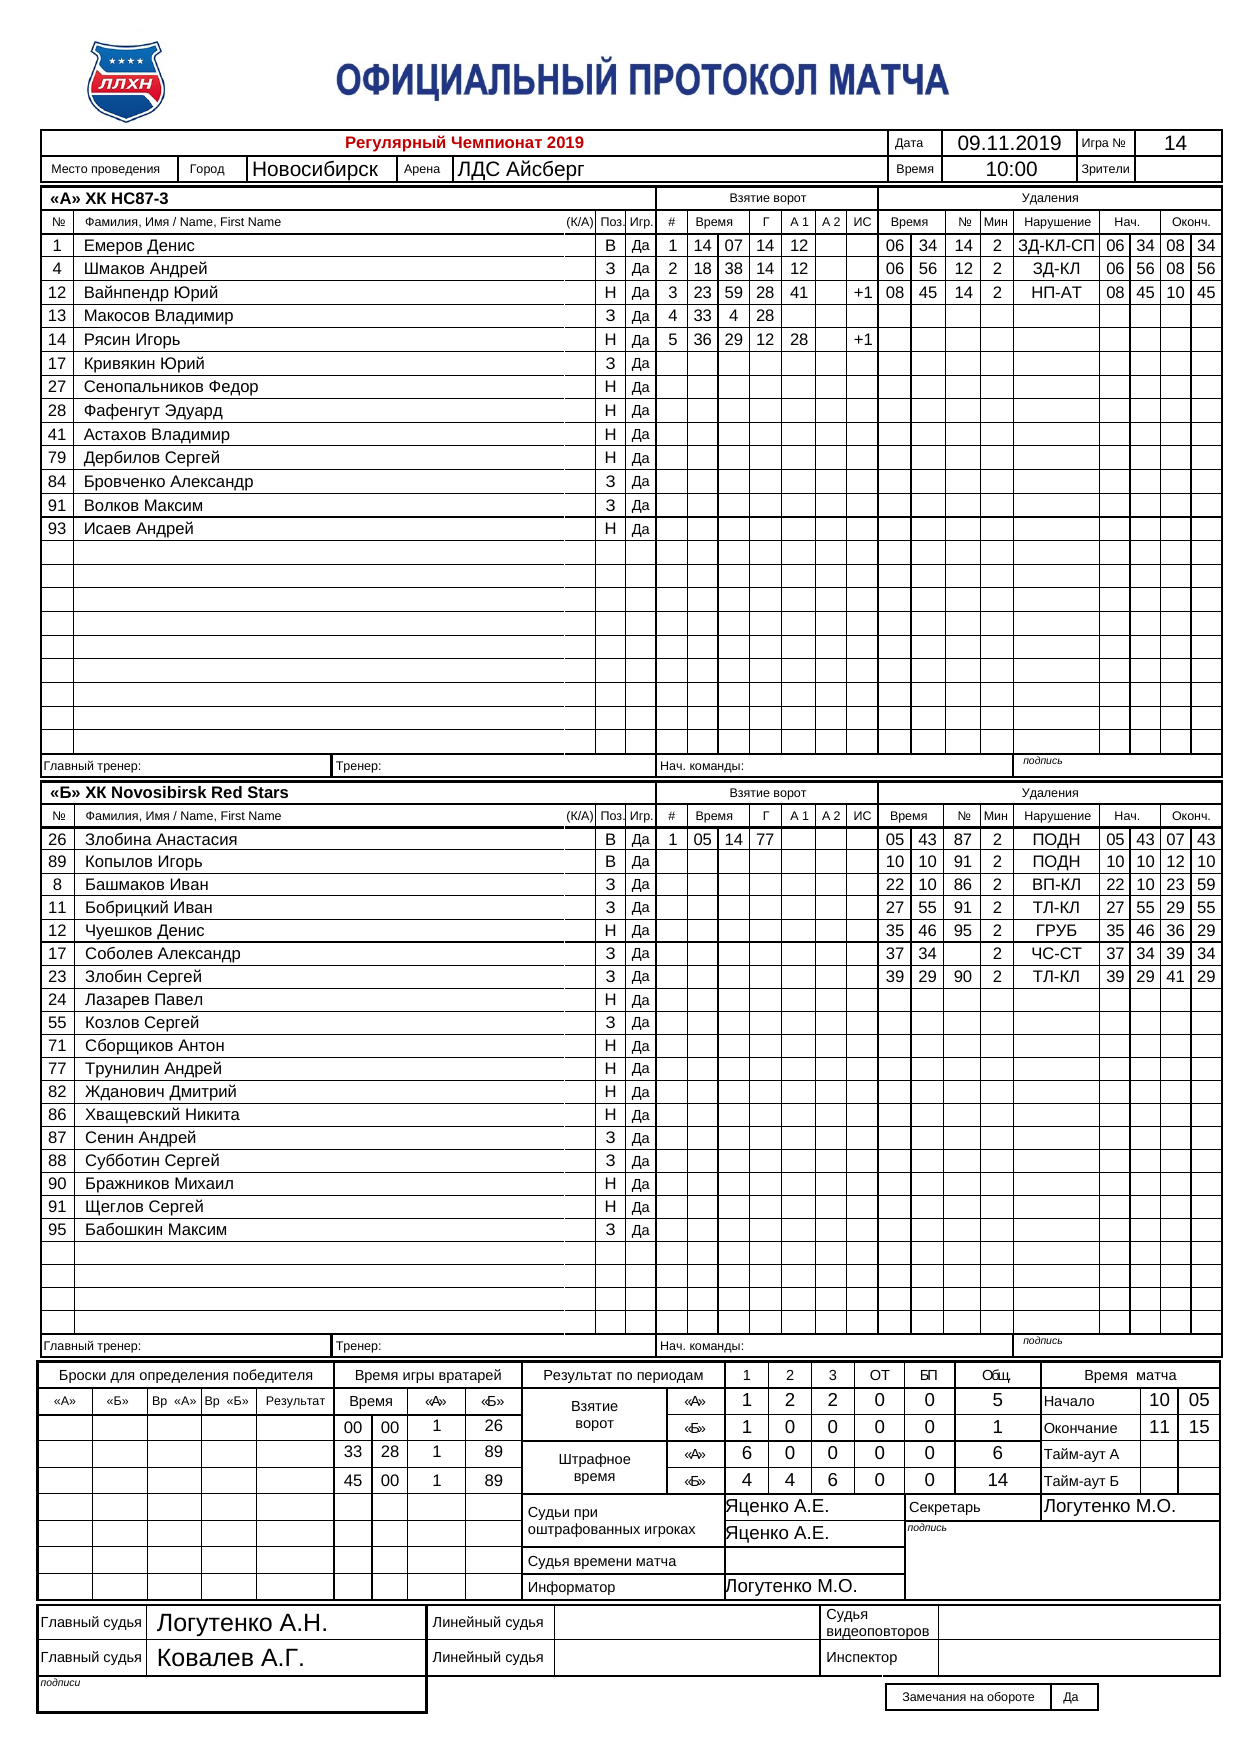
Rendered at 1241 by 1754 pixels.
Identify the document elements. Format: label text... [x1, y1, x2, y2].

table_cell Макосов Владимир [74, 305, 564, 327]
table_cell 06 [1100, 257, 1129, 280]
table_cell [847, 1173, 877, 1195]
table_cell Н [596, 446, 625, 469]
table_cell [912, 1012, 943, 1033]
table_cell Да [626, 446, 655, 469]
table_cell [93, 1574, 147, 1599]
table_cell [565, 281, 595, 303]
table_cell [565, 707, 595, 729]
table_cell [626, 565, 655, 587]
table_cell 77 [42, 1058, 74, 1079]
table_cell [782, 305, 815, 327]
table_cell [688, 1219, 717, 1241]
table_cell [879, 989, 910, 1011]
table_cell Н [596, 1035, 625, 1057]
table_cell 14 [750, 235, 781, 256]
table_cell [75, 1242, 564, 1264]
table_cell Шмаков Андрей [74, 257, 564, 280]
table_cell [816, 850, 846, 872]
table_cell Да [626, 829, 655, 849]
table_cell подпись [906, 1522, 1219, 1599]
table_cell [257, 1521, 333, 1546]
table_cell З [596, 1150, 625, 1172]
table_cell [750, 850, 781, 872]
table_cell [74, 683, 564, 706]
table_cell [719, 446, 749, 469]
table_cell [39, 1441, 92, 1467]
table_cell 0 [905, 1468, 954, 1493]
table_cell [879, 1150, 910, 1172]
table_cell Секретарь [906, 1495, 1040, 1520]
table_cell [816, 1242, 846, 1264]
table_cell [719, 494, 749, 516]
table_cell [657, 874, 687, 895]
table_cell [847, 588, 877, 611]
table_cell А 2 [816, 805, 846, 826]
table_cell А 2 [816, 211, 846, 233]
table_cell [847, 470, 877, 493]
table_cell [719, 423, 749, 445]
table_cell [1131, 707, 1160, 729]
table_cell Фафенгут Эдуард [74, 399, 564, 422]
table_cell [879, 1311, 910, 1333]
table_cell [816, 1081, 846, 1103]
table_cell [202, 1547, 256, 1573]
table_cell Да [626, 281, 655, 303]
table_cell [1161, 470, 1190, 493]
table_cell 28 [782, 328, 815, 351]
table_cell [879, 423, 910, 445]
table_cell Оконч. [1161, 805, 1221, 826]
table_cell 12 [946, 257, 980, 280]
table_cell [847, 612, 877, 634]
table_cell 34 [912, 235, 945, 256]
table_cell [93, 1468, 147, 1493]
table_cell 39 [1161, 943, 1190, 964]
table_cell 1 [408, 1416, 465, 1440]
table_cell 2 [981, 966, 1013, 987]
table_cell [1192, 588, 1221, 611]
table_cell [1014, 494, 1099, 516]
table_cell [1100, 636, 1129, 658]
table_cell Вр «А» [148, 1389, 201, 1413]
table_cell [750, 1081, 781, 1103]
table_cell [782, 1265, 815, 1287]
table_cell [75, 1265, 564, 1287]
table_cell Бабошкин Максим [75, 1219, 564, 1241]
table_cell [782, 1196, 815, 1218]
table_cell [1192, 1035, 1221, 1057]
table_cell [750, 1127, 781, 1149]
table_cell [1192, 518, 1221, 540]
table_cell [466, 1521, 521, 1546]
table_cell Сенопальников Федор [74, 376, 564, 398]
table_cell 5 [956, 1389, 1040, 1413]
table_cell [257, 1416, 333, 1440]
table_cell «Б» [93, 1389, 147, 1413]
table_cell Игр. [626, 805, 655, 826]
table_cell [657, 896, 687, 918]
table_cell [1131, 305, 1160, 327]
table_cell [981, 612, 1013, 634]
table_cell [688, 1242, 717, 1264]
table_cell [626, 659, 655, 682]
table_cell [847, 829, 877, 849]
table_cell [93, 1441, 147, 1467]
table_cell [981, 423, 1013, 445]
table_cell [257, 1441, 333, 1467]
table_cell [565, 305, 595, 327]
table_cell Н [596, 399, 625, 422]
table_cell [750, 588, 781, 611]
table_cell Копылов Игорь [75, 850, 564, 872]
table_cell [1131, 541, 1160, 564]
table_cell [1100, 352, 1129, 374]
table_cell Емеров Денис [74, 235, 564, 256]
table_cell [1100, 683, 1129, 706]
table_cell [202, 1441, 256, 1467]
table_cell 2 [981, 829, 1013, 849]
table_cell 12 [782, 235, 815, 256]
table_cell Яценко А.Е. [726, 1495, 904, 1520]
table_cell ЧС-СТ [1014, 943, 1099, 964]
table_cell [879, 1173, 910, 1195]
table_cell [93, 1547, 147, 1573]
table_cell Место проведения [42, 157, 177, 181]
table_cell [688, 541, 717, 564]
table_cell [565, 1081, 595, 1103]
table_cell [981, 1081, 1013, 1103]
table_cell [719, 588, 749, 611]
table_cell [596, 541, 625, 564]
table_cell [782, 966, 815, 987]
table_cell 11 [1141, 1415, 1177, 1440]
table_cell [944, 1127, 980, 1149]
table_cell № [42, 211, 73, 233]
table_cell [1192, 707, 1221, 729]
table_cell [912, 683, 945, 706]
table_cell [912, 494, 945, 516]
table_cell [782, 1311, 815, 1333]
table_cell [847, 1265, 877, 1287]
table_cell [1131, 588, 1160, 611]
table_cell [719, 470, 749, 493]
table_cell [782, 541, 815, 564]
table_cell [750, 423, 781, 445]
table_cell [782, 1219, 815, 1241]
table_cell [688, 565, 717, 587]
table_cell [565, 1127, 595, 1149]
table_cell +1 [847, 328, 877, 351]
table_cell 14 [42, 328, 73, 351]
table_cell 84 [42, 470, 73, 493]
table_cell [750, 1173, 781, 1195]
table_cell [1100, 494, 1129, 516]
table_cell [657, 1127, 687, 1149]
table_cell Время [879, 805, 943, 826]
table_cell [879, 399, 910, 422]
table_cell [202, 1416, 256, 1440]
table_cell [981, 1242, 1013, 1264]
table_cell 0 [812, 1415, 854, 1440]
table_cell [946, 352, 980, 374]
table_cell [946, 494, 980, 516]
table_cell [981, 1150, 1013, 1172]
table_cell Логутенко М.О. [1042, 1495, 1219, 1520]
table_cell [981, 588, 1013, 611]
table_cell [847, 1242, 877, 1264]
table_cell [373, 1547, 407, 1573]
table_cell 08 [1161, 235, 1190, 256]
table_cell Волков Максим [74, 494, 564, 516]
table_cell [782, 1242, 815, 1264]
table_cell Да [626, 1012, 655, 1033]
table_cell [74, 659, 564, 682]
table_cell 29 [1131, 966, 1160, 987]
table_cell [847, 1035, 877, 1057]
table_cell ИС [847, 211, 877, 233]
table_cell [657, 1219, 687, 1241]
table_cell 0 [905, 1389, 954, 1413]
table_cell [912, 446, 945, 469]
table_cell [1014, 1196, 1099, 1218]
table_header «Б» ХК Novosibirsk Red Stars [42, 783, 655, 803]
table_cell [565, 257, 595, 280]
table_cell Информатор [523, 1575, 724, 1599]
table_cell [981, 636, 1013, 658]
table_cell [816, 1265, 846, 1287]
table_cell [750, 1150, 781, 1172]
table_cell [657, 612, 687, 634]
table_cell Астахов Владимир [74, 423, 564, 445]
table_cell [719, 730, 749, 753]
table_cell ЛДС Айсберг [454, 157, 887, 181]
table_cell [1131, 1242, 1160, 1264]
table_cell [719, 683, 749, 706]
table_cell [750, 1219, 781, 1241]
table_cell [816, 636, 846, 658]
table_cell [912, 730, 945, 753]
table_cell [596, 659, 625, 682]
table_cell [782, 518, 815, 540]
table_header Игра № [1078, 131, 1134, 155]
table_cell Дербилов Сергей [74, 446, 564, 469]
table_cell Вр «Б» [202, 1389, 256, 1413]
table_cell [912, 1196, 943, 1218]
table_cell [1161, 1265, 1190, 1287]
table_cell «А» [408, 1389, 465, 1413]
table_cell [879, 612, 910, 634]
table_cell 0 [769, 1415, 811, 1440]
table_cell [750, 1035, 781, 1057]
table_header Броски для определения победителя [39, 1363, 333, 1387]
table_cell [719, 399, 749, 422]
table_cell 2 [812, 1389, 854, 1413]
table_cell [1161, 1288, 1190, 1310]
table_cell Г [750, 211, 781, 233]
table_cell [39, 1468, 92, 1493]
table_cell 41 [42, 423, 73, 445]
table_cell [688, 1127, 717, 1149]
table_cell [408, 1574, 465, 1599]
table_cell 36 [1161, 920, 1190, 941]
table_cell [1192, 1150, 1221, 1172]
table_cell [912, 1150, 943, 1172]
table_cell [408, 1494, 465, 1520]
table_cell 89 [466, 1441, 521, 1467]
table_cell 29 [1192, 966, 1221, 987]
table_cell [816, 494, 846, 516]
table_cell [946, 612, 980, 634]
table_cell Да [626, 1127, 655, 1149]
table_cell [626, 1242, 655, 1264]
table_cell Судья видеоповторов [821, 1606, 938, 1639]
table_cell [688, 730, 717, 753]
table_cell Н [596, 920, 625, 941]
table_cell [1131, 565, 1160, 587]
table_cell [1192, 541, 1221, 564]
table_cell [565, 235, 595, 256]
table_cell [816, 1058, 846, 1079]
table_cell [596, 1288, 625, 1310]
table_cell [847, 1150, 877, 1172]
table_cell 1 [657, 829, 687, 849]
table_cell [657, 565, 687, 587]
table_cell ПОДН [1014, 850, 1099, 872]
table_cell [657, 1012, 687, 1033]
table_cell [565, 874, 595, 895]
table_cell 0 [769, 1442, 811, 1467]
table_cell Соболев Александр [75, 943, 564, 964]
table_cell [626, 730, 655, 753]
table_cell [1100, 659, 1129, 682]
table_cell Н [596, 1104, 625, 1126]
table_cell Вайнпендр Юрий [74, 281, 564, 303]
table_cell Лазарев Павел [75, 989, 564, 1011]
table_cell 10 [1161, 281, 1190, 303]
table_cell [565, 518, 595, 540]
table_cell [1131, 1196, 1160, 1218]
table_cell [847, 730, 877, 753]
table_cell [719, 1127, 749, 1149]
table_cell [1014, 636, 1099, 658]
table_cell [335, 1494, 371, 1520]
table_cell Поз. [596, 211, 625, 233]
table_cell [719, 352, 749, 374]
table_cell [1192, 1104, 1221, 1126]
table_cell 1 [956, 1415, 1040, 1440]
table_cell [1131, 518, 1160, 540]
table_cell 43 [912, 829, 943, 849]
table_cell 18 [688, 257, 717, 280]
table_cell 33 [335, 1441, 371, 1467]
table_cell Да [626, 850, 655, 872]
table_cell [565, 850, 595, 872]
table_cell [816, 541, 846, 564]
table_cell [981, 541, 1013, 564]
table_cell ЗД-КЛ-СП [1014, 235, 1099, 256]
table_cell Штрафное время [523, 1442, 666, 1493]
table_cell [847, 1104, 877, 1126]
table_cell [657, 707, 687, 729]
table_cell [944, 1058, 980, 1079]
table_cell [946, 423, 980, 445]
table_cell [782, 659, 815, 682]
table_cell [1100, 1196, 1129, 1218]
table_cell [879, 1104, 910, 1126]
table_cell [912, 989, 943, 1011]
table_cell [596, 1265, 625, 1287]
table_cell [657, 1288, 687, 1310]
table_cell [944, 1265, 980, 1287]
table_cell [1192, 659, 1221, 682]
table_cell [1161, 1104, 1190, 1126]
table_cell [1192, 1265, 1221, 1287]
table_cell [657, 399, 687, 422]
table_cell 05 [688, 829, 717, 849]
table_cell Да [626, 328, 655, 351]
table_cell [1161, 730, 1190, 753]
table_cell 91 [944, 850, 980, 872]
table_cell 2 [981, 850, 1013, 872]
table_cell Зрители [1078, 157, 1134, 181]
table_cell [688, 1150, 717, 1172]
table_cell [1161, 446, 1190, 469]
table_cell [912, 541, 945, 564]
table_cell [148, 1521, 201, 1546]
table_cell Главный судья [39, 1640, 146, 1675]
table_header «А» ХК HC87-3 [42, 188, 655, 209]
table_cell [1131, 328, 1160, 351]
table_cell [946, 683, 980, 706]
table_cell [1161, 541, 1190, 564]
table_cell [626, 683, 655, 706]
table_cell [42, 730, 73, 753]
table_cell 45 [1192, 281, 1221, 303]
table_cell [1131, 1012, 1160, 1033]
table_cell 10 [912, 874, 943, 895]
table_cell [847, 874, 877, 895]
table_cell Да [626, 470, 655, 493]
table_cell [1192, 423, 1221, 445]
table_cell Злобина Анастасия [75, 829, 564, 849]
table_header Замечания на обороте [887, 1685, 1050, 1709]
table_cell [1161, 328, 1190, 351]
table_cell [657, 730, 687, 753]
table_cell [719, 943, 749, 964]
table_cell [847, 1012, 877, 1033]
table_cell [981, 470, 1013, 493]
table_cell [1100, 376, 1129, 398]
table_cell [1192, 1012, 1221, 1033]
table_cell [657, 1196, 687, 1218]
table_cell Да [626, 257, 655, 280]
table_cell [816, 1104, 846, 1126]
table_cell Да [626, 305, 655, 327]
table_cell [750, 541, 781, 564]
table_cell 89 [42, 850, 74, 872]
table_cell [688, 423, 717, 445]
table_cell [1141, 1468, 1177, 1493]
table_cell [1192, 730, 1221, 753]
table_cell 38 [719, 257, 749, 280]
table_cell 4 [726, 1468, 768, 1493]
table_cell [847, 896, 877, 918]
table_cell [74, 565, 564, 587]
table_cell 27 [42, 376, 73, 398]
table_cell [719, 1242, 749, 1264]
table_cell [750, 920, 781, 941]
table_cell 06 [879, 257, 910, 280]
table_cell Н [596, 423, 625, 445]
table_cell 1 [657, 235, 687, 256]
table_cell [944, 1288, 980, 1310]
table_cell [1161, 636, 1190, 658]
table_cell А 1 [782, 805, 815, 826]
table_cell [657, 352, 687, 374]
table_cell 8 [42, 874, 74, 895]
table_cell [688, 1081, 717, 1103]
table_cell [1100, 730, 1129, 753]
table_cell [750, 636, 781, 658]
table_cell [1014, 1173, 1099, 1195]
table_cell [719, 1104, 749, 1126]
table_cell 12 [750, 328, 781, 351]
table_cell [75, 1288, 564, 1310]
table_cell [565, 612, 595, 634]
table_cell З [596, 470, 625, 493]
table_cell 14 [719, 829, 749, 849]
table_cell [1192, 1242, 1221, 1264]
table_cell [879, 1081, 910, 1103]
table_cell [202, 1468, 256, 1493]
table_cell [565, 399, 595, 422]
table_cell [847, 1311, 877, 1333]
table_cell [816, 659, 846, 682]
table_cell [879, 305, 910, 327]
table_cell [1192, 1288, 1221, 1310]
table_cell [1014, 730, 1099, 753]
table_cell [912, 399, 945, 422]
table_cell [1131, 423, 1160, 445]
table_cell «Б» [668, 1415, 724, 1440]
table_cell «А» [39, 1389, 92, 1413]
table_cell Тренер: [333, 755, 655, 776]
table_cell 10 [1192, 850, 1221, 872]
table_cell 0 [855, 1442, 904, 1467]
table_cell 10 [879, 850, 910, 872]
table_cell [879, 730, 910, 753]
table_cell [1161, 1311, 1190, 1333]
table_cell [1192, 1173, 1221, 1195]
table_cell [719, 1173, 749, 1195]
table_cell [719, 518, 749, 540]
table_cell Бровченко Александр [74, 470, 564, 493]
table_cell 23 [688, 281, 717, 303]
table_cell 6 [726, 1442, 768, 1467]
table_cell [596, 588, 625, 611]
table_cell [1131, 730, 1160, 753]
table_cell [565, 1311, 595, 1333]
table_cell Жданович Дмитрий [75, 1081, 564, 1103]
table_cell [1014, 423, 1099, 445]
table_cell [688, 1265, 717, 1287]
table_cell [847, 399, 877, 422]
table_cell [1100, 541, 1129, 564]
table_cell [688, 1311, 717, 1333]
table_cell Бобрицкий Иван [75, 896, 564, 918]
table_cell [688, 920, 717, 941]
table_cell 4 [657, 305, 687, 327]
table_cell [1014, 1242, 1099, 1264]
table_cell [1014, 446, 1099, 469]
table_cell [879, 683, 910, 706]
table_cell 10 [1100, 850, 1129, 872]
table_cell Да [626, 1104, 655, 1126]
table_cell [847, 423, 877, 445]
table_cell [981, 730, 1013, 753]
table_cell 2 [981, 943, 1013, 964]
table_cell [816, 683, 846, 706]
table_cell [565, 328, 595, 351]
table_cell [42, 541, 73, 564]
table_cell Н [596, 1196, 625, 1218]
table_cell [1100, 1311, 1129, 1333]
table_header 2 [769, 1363, 811, 1387]
table_cell 06 [879, 235, 910, 256]
table_cell 1 [726, 1389, 768, 1413]
table_cell [1161, 1173, 1190, 1195]
table_cell 07 [719, 235, 749, 256]
table_cell [879, 636, 910, 658]
table_cell [466, 1494, 521, 1520]
table_cell [816, 399, 846, 422]
table_cell [1131, 1173, 1160, 1195]
table_cell [1100, 612, 1129, 634]
table_cell Да [626, 896, 655, 918]
table_cell Тайм-аут А [1042, 1441, 1140, 1467]
table_cell [565, 494, 595, 516]
table_cell [148, 1441, 201, 1467]
table_cell [981, 518, 1013, 540]
table_cell [688, 470, 717, 493]
table_cell [565, 1058, 595, 1079]
table_cell Игр. [626, 211, 655, 233]
table_cell [1179, 1441, 1219, 1467]
table_cell [944, 1150, 980, 1172]
table_cell [565, 352, 595, 374]
table_cell [816, 920, 846, 941]
table_cell [782, 1081, 815, 1103]
table_cell [816, 470, 846, 493]
table_cell Инспектор [821, 1640, 938, 1675]
table_cell Главный судья [39, 1606, 146, 1639]
table_cell [565, 565, 595, 587]
table_cell [688, 352, 717, 374]
table_cell [93, 1521, 147, 1546]
table_cell Взятие ворот [523, 1389, 666, 1440]
table_cell [879, 541, 910, 564]
table_cell [912, 636, 945, 658]
table_cell [1100, 1012, 1129, 1033]
table_cell подписи [39, 1677, 425, 1711]
table_cell Судьи при оштрафованных игроках [523, 1495, 724, 1546]
table_cell 0 [855, 1468, 904, 1493]
table_cell 14 [688, 235, 717, 256]
table_cell [657, 1104, 687, 1126]
table_cell 93 [42, 518, 73, 540]
table_cell [719, 1150, 749, 1172]
table_cell [335, 1574, 371, 1599]
table_cell 3 [657, 281, 687, 303]
table_cell [750, 989, 781, 1011]
table_header 14 [1136, 131, 1221, 155]
table_cell [912, 352, 945, 374]
table_cell [657, 636, 687, 658]
table_cell [719, 376, 749, 398]
table_cell [912, 1265, 943, 1287]
table_cell Тайм-аут Б [1042, 1468, 1140, 1493]
table_cell 5 [657, 328, 687, 351]
table_cell [1161, 612, 1190, 634]
table_cell [719, 612, 749, 634]
table_cell Время [879, 211, 945, 233]
table_cell [879, 659, 910, 682]
table_cell [565, 659, 595, 682]
table_cell [750, 612, 781, 634]
table_cell [1014, 518, 1099, 540]
table_cell Н [596, 328, 625, 351]
table_cell [1131, 683, 1160, 706]
table_cell 55 [912, 896, 943, 918]
table_cell [1161, 707, 1190, 729]
table_cell Да [626, 1196, 655, 1218]
table_cell Линейный судья [428, 1606, 554, 1639]
table_cell [782, 707, 815, 729]
table_cell Результат [257, 1389, 333, 1413]
table_cell 05 [1179, 1389, 1219, 1413]
table_cell 28 [42, 399, 73, 422]
table_cell 17 [42, 943, 74, 964]
table_cell [148, 1416, 201, 1440]
table_cell [657, 1311, 687, 1333]
table_cell [626, 1288, 655, 1310]
table_cell 10 [1141, 1389, 1177, 1413]
table_cell [626, 707, 655, 729]
table_cell 23 [42, 966, 74, 987]
table_cell [719, 1081, 749, 1103]
table_cell [565, 1173, 595, 1195]
table_cell [1014, 1150, 1099, 1172]
table_cell 35 [879, 920, 910, 941]
table_cell [657, 470, 687, 493]
table_cell 79 [42, 446, 73, 469]
table_cell [39, 1416, 92, 1440]
table_cell [1131, 989, 1160, 1011]
table_cell 56 [912, 257, 945, 280]
table_cell В [596, 235, 625, 256]
table_cell [1192, 328, 1221, 351]
table_cell [981, 1058, 1013, 1079]
table_cell [726, 1548, 904, 1573]
table_cell [565, 1196, 595, 1218]
table_cell [1100, 1219, 1129, 1241]
table_cell [1192, 352, 1221, 374]
table_cell 24 [42, 989, 74, 1011]
table_cell Да [626, 989, 655, 1011]
table_cell [1161, 305, 1190, 327]
table_cell 00 [373, 1416, 407, 1440]
table_cell (К/А) [565, 805, 595, 826]
table_cell [981, 1012, 1013, 1033]
table_cell [1192, 1219, 1221, 1241]
table_cell [688, 683, 717, 706]
table_cell Главный тренер: [42, 755, 330, 776]
table_cell 22 [879, 874, 910, 895]
table_cell Да [626, 1150, 655, 1172]
table_cell [1014, 1219, 1099, 1241]
table_cell 27 [1100, 896, 1129, 918]
table_cell [782, 989, 815, 1011]
table_cell [1100, 1242, 1129, 1264]
table_cell [946, 565, 980, 587]
table_cell 1 [726, 1415, 768, 1440]
table_cell [946, 305, 980, 327]
table_cell 46 [1131, 920, 1160, 941]
table_cell 10 [1131, 874, 1160, 895]
table_cell [981, 1127, 1013, 1149]
table_cell [428, 1677, 882, 1711]
table_cell Рясин Игорь [74, 328, 564, 351]
table_header Результат по периодам [523, 1363, 724, 1387]
table_cell [596, 683, 625, 706]
table_cell [1014, 352, 1099, 374]
table_cell [847, 920, 877, 941]
table_cell [1100, 470, 1129, 493]
table_cell [847, 376, 877, 398]
table_cell [782, 1012, 815, 1033]
table_cell [555, 1640, 819, 1675]
table_cell [750, 1288, 781, 1310]
table_cell [719, 565, 749, 587]
table_cell [847, 1081, 877, 1103]
table_cell [847, 1288, 877, 1310]
table_cell [42, 659, 73, 682]
table_cell Нач. команды: [657, 1335, 1012, 1356]
table_cell 91 [42, 1196, 74, 1218]
table_cell [719, 1311, 749, 1333]
table_cell Мин [981, 805, 1013, 826]
table_cell [1192, 612, 1221, 634]
table_cell Да [626, 920, 655, 941]
table_cell [373, 1521, 407, 1546]
table_cell Исаев Андрей [74, 518, 564, 540]
table_cell 12 [42, 281, 73, 303]
table_cell [912, 305, 945, 327]
table_cell [912, 565, 945, 587]
table_header Общ. [956, 1363, 1040, 1387]
table_cell 10:00 [943, 157, 1076, 181]
table_cell [657, 1173, 687, 1195]
table_cell [750, 659, 781, 682]
table_cell [847, 565, 877, 587]
table_header Время игры вратарей [335, 1363, 521, 1387]
table_cell [688, 1035, 717, 1057]
table_cell [688, 989, 717, 1011]
table_cell [1014, 565, 1099, 587]
table_cell 10 [912, 850, 943, 872]
table_cell [782, 376, 815, 398]
table_cell [847, 989, 877, 1011]
table_cell [750, 494, 781, 516]
table_cell Бражников Михаил [75, 1173, 564, 1195]
table_cell [1131, 659, 1160, 682]
table_cell 89 [466, 1468, 521, 1493]
table_cell [981, 399, 1013, 422]
table_cell «Б» [668, 1468, 724, 1493]
table_cell 41 [1161, 966, 1190, 987]
table_cell [981, 1265, 1013, 1287]
table_cell [981, 494, 1013, 516]
table_cell 07 [1161, 829, 1190, 849]
table_cell [657, 518, 687, 540]
table_cell [1014, 376, 1099, 398]
table_cell [688, 636, 717, 658]
table_cell [912, 612, 945, 634]
table_cell [596, 636, 625, 658]
table_cell [1014, 305, 1099, 327]
table_cell Арена [398, 157, 452, 181]
table_cell [565, 446, 595, 469]
table_cell [750, 896, 781, 918]
table_cell З [596, 352, 625, 374]
table_cell [688, 588, 717, 611]
table_cell [657, 1035, 687, 1057]
table_cell [1014, 328, 1099, 351]
table_cell 95 [42, 1219, 74, 1241]
table_cell [565, 423, 595, 445]
table_cell [565, 1150, 595, 1172]
table_cell [1014, 989, 1099, 1011]
table_cell Логутенко А.Н. [147, 1606, 425, 1639]
table_cell [719, 850, 749, 872]
table_cell [782, 896, 815, 918]
table_cell [74, 730, 564, 753]
table_cell Щеглов Сергей [75, 1196, 564, 1218]
table_cell [1161, 1081, 1190, 1103]
table_cell [1100, 328, 1129, 351]
table_cell [1131, 1035, 1160, 1057]
table_cell [408, 1521, 465, 1546]
table_cell [879, 494, 910, 516]
table_cell 27 [879, 896, 910, 918]
table_cell [782, 829, 815, 849]
table_cell [981, 1311, 1013, 1333]
table_cell [847, 1058, 877, 1079]
table_cell Время [889, 157, 941, 181]
table_cell [565, 588, 595, 611]
table_cell 34 [912, 943, 943, 964]
table_cell 0 [905, 1415, 954, 1440]
table_cell [688, 1104, 717, 1126]
table_cell 37 [879, 943, 910, 964]
table_cell [750, 446, 781, 469]
table_cell [335, 1547, 371, 1573]
table_cell [657, 423, 687, 445]
table_cell [719, 1035, 749, 1057]
table_cell 34 [1131, 235, 1160, 256]
table_cell [74, 612, 564, 634]
table_cell [1100, 423, 1129, 445]
table_cell Да [626, 874, 655, 895]
table_cell [816, 874, 846, 895]
table_cell [565, 1104, 595, 1126]
table_cell Да [626, 1219, 655, 1241]
table_cell ГРУБ [1014, 920, 1099, 941]
table_cell [148, 1468, 201, 1493]
table_cell 2 [657, 257, 687, 280]
table_cell [1131, 376, 1160, 398]
table_cell Город [179, 157, 246, 181]
table_cell [782, 399, 815, 422]
table_cell [719, 1265, 749, 1287]
table_cell [879, 1242, 910, 1264]
table_cell [750, 943, 781, 964]
table_cell [1192, 494, 1221, 516]
table_cell [1161, 989, 1190, 1011]
table_cell [688, 850, 717, 872]
table_cell [257, 1547, 333, 1573]
table_cell 28 [750, 281, 781, 303]
table_cell [944, 1035, 980, 1057]
table_cell [1131, 1288, 1160, 1310]
table_cell 10 [1131, 850, 1160, 872]
table_cell 88 [42, 1150, 74, 1172]
table_cell [1192, 1127, 1221, 1149]
table_cell 59 [719, 281, 749, 303]
table_cell [816, 707, 846, 729]
table_cell [944, 1219, 980, 1241]
table_cell ИС [847, 805, 877, 826]
table_cell Н [596, 1173, 625, 1195]
table_cell 1 [42, 235, 73, 256]
table_cell [42, 1242, 74, 1264]
table_cell Да [626, 376, 655, 398]
table_cell [626, 636, 655, 658]
table_cell [565, 1035, 595, 1057]
table_cell [1014, 541, 1099, 564]
table_cell [879, 1035, 910, 1057]
table_cell Н [596, 281, 625, 303]
table_cell Фамилия, Имя / Name, First Name [74, 211, 565, 233]
table_cell [1161, 1012, 1190, 1033]
table_cell [42, 1288, 74, 1310]
table_cell [719, 659, 749, 682]
table_cell [1192, 565, 1221, 587]
table_cell [750, 683, 781, 706]
table_cell [946, 730, 980, 753]
table_cell (К/А) [565, 211, 595, 233]
table_cell 87 [42, 1127, 74, 1149]
table_cell [42, 612, 73, 634]
table_cell [688, 1012, 717, 1033]
table_cell [1100, 1058, 1129, 1079]
table_cell [944, 989, 980, 1011]
table_cell Да [626, 423, 655, 445]
table_cell [816, 989, 846, 1011]
table_cell [981, 1104, 1013, 1126]
table_cell [816, 829, 846, 849]
table_cell 41 [782, 281, 815, 303]
table_cell № [946, 211, 980, 233]
table_cell [688, 966, 717, 987]
table_cell 91 [42, 494, 73, 516]
table_cell [596, 565, 625, 587]
table_cell Башмаков Иван [75, 874, 564, 895]
table_cell ТЛ-КЛ [1014, 896, 1099, 918]
table_cell [626, 541, 655, 564]
table_cell [879, 446, 910, 469]
table_cell [1161, 494, 1190, 516]
table_cell 22 [1100, 874, 1129, 895]
table_cell [946, 376, 980, 398]
table_cell [565, 541, 595, 564]
table_cell Н [596, 1081, 625, 1103]
table_cell [1100, 1127, 1129, 1149]
table_cell [782, 943, 815, 964]
table_cell 59 [1192, 874, 1221, 895]
table_cell [847, 352, 877, 374]
table_cell [1192, 1311, 1221, 1333]
table_cell 08 [1100, 281, 1129, 303]
table_cell [657, 683, 687, 706]
table_cell [373, 1494, 407, 1520]
table_cell [1161, 399, 1190, 422]
table_cell [257, 1494, 333, 1520]
table_cell [565, 920, 595, 941]
table_cell [719, 541, 749, 564]
table_cell [1131, 1265, 1160, 1287]
table_cell [93, 1416, 147, 1440]
table_cell [816, 565, 846, 587]
table_cell 08 [879, 281, 910, 303]
table_cell [981, 1219, 1013, 1241]
table_cell [782, 1173, 815, 1195]
table_cell [816, 1196, 846, 1218]
table_cell [75, 1311, 564, 1333]
table_cell 2 [981, 281, 1013, 303]
table_cell Кривякин Юрий [74, 352, 564, 374]
table_cell [1100, 565, 1129, 587]
table_cell 0 [855, 1415, 904, 1440]
table_cell [946, 588, 980, 611]
table_cell [657, 943, 687, 964]
table_cell [1192, 1081, 1221, 1103]
table_cell [257, 1468, 333, 1493]
table_cell 56 [1192, 257, 1221, 280]
table_cell [42, 565, 73, 587]
table_cell [879, 1127, 910, 1149]
table_cell З [596, 896, 625, 918]
table_cell [782, 683, 815, 706]
table_header Время матча [1042, 1363, 1219, 1387]
table_cell [816, 943, 846, 964]
table_cell [816, 1311, 846, 1333]
table_cell [944, 1173, 980, 1195]
table_cell [719, 989, 749, 1011]
table_cell [1161, 376, 1190, 398]
table_cell [148, 1574, 201, 1599]
table_cell [74, 707, 564, 729]
table_cell [981, 683, 1013, 706]
table_cell 08 [1161, 257, 1190, 280]
table_cell [944, 1242, 980, 1264]
table_cell ТЛ-КЛ [1014, 966, 1099, 987]
table_header Да [1052, 1685, 1097, 1709]
table_cell [782, 1104, 815, 1126]
table_cell [816, 966, 846, 987]
table_cell [202, 1521, 256, 1546]
table_cell [565, 896, 595, 918]
table_cell Время [335, 1389, 407, 1413]
table_cell [879, 588, 910, 611]
table_cell [596, 707, 625, 729]
table_cell [688, 612, 717, 634]
table_cell 0 [855, 1389, 904, 1413]
table_cell [782, 920, 815, 941]
table_cell подпись [1014, 1335, 1221, 1356]
table_cell 00 [373, 1468, 407, 1493]
table_cell [912, 518, 945, 540]
table_cell Чуешков Денис [75, 920, 564, 941]
table_cell подпись [1014, 755, 1221, 776]
table_cell [657, 376, 687, 398]
table_cell [912, 423, 945, 445]
table_cell [1014, 470, 1099, 493]
table_cell [981, 376, 1013, 398]
table_cell [202, 1494, 256, 1520]
table_cell [816, 423, 846, 445]
table_cell [596, 612, 625, 634]
table_cell [750, 1196, 781, 1218]
table_cell [847, 966, 877, 987]
table_cell [879, 1265, 910, 1287]
table_cell [912, 1104, 943, 1126]
table_cell [879, 328, 910, 351]
table_cell [626, 1265, 655, 1287]
table_cell [816, 376, 846, 398]
table_cell З [596, 305, 625, 327]
table_cell Да [626, 399, 655, 422]
table_cell [1161, 1058, 1190, 1079]
table_cell ЗД-КЛ [1014, 257, 1099, 280]
table_cell [946, 518, 980, 540]
table_cell [1100, 518, 1129, 540]
table_cell [883, 1677, 1220, 1681]
table_cell [1100, 305, 1129, 327]
table_cell 29 [1161, 896, 1190, 918]
table_cell [1100, 588, 1129, 611]
table_cell [816, 1173, 846, 1195]
table_cell [816, 281, 846, 303]
table_cell [719, 1288, 749, 1310]
table_cell [657, 1081, 687, 1103]
table_cell 12 [42, 920, 74, 941]
table_header 1 [726, 1363, 768, 1387]
table_cell [688, 446, 717, 469]
table_cell 4 [719, 305, 749, 327]
table_cell 28 [750, 305, 781, 327]
table_cell Главный тренер: [42, 1335, 330, 1356]
table_cell Яценко А.Е. [726, 1521, 904, 1546]
table_cell 1 [408, 1441, 465, 1467]
table_cell [1100, 989, 1129, 1011]
table_header Регулярный Чемпионат 2019 [42, 131, 887, 155]
table_cell 11 [42, 896, 74, 918]
table_cell [657, 541, 687, 564]
table_cell [981, 989, 1013, 1011]
table_cell 6 [812, 1468, 854, 1493]
table_cell [944, 1012, 980, 1033]
table_cell Новосибирск [248, 157, 396, 181]
table_cell В [596, 829, 625, 849]
table_cell Нач. команды: [657, 755, 1012, 776]
table_cell [1131, 1219, 1160, 1241]
table_cell [816, 588, 846, 611]
table_cell Хващевский Никита [75, 1104, 564, 1126]
table_cell [1161, 1219, 1190, 1241]
table_cell [847, 636, 877, 658]
table_cell [1192, 446, 1221, 469]
table_cell Судья времени матча [523, 1548, 724, 1573]
table_cell 45 [912, 281, 945, 303]
table_cell +1 [847, 281, 877, 303]
table_cell [750, 966, 781, 987]
table_cell [39, 1574, 92, 1599]
table_cell [565, 1265, 595, 1287]
table_cell [782, 1035, 815, 1057]
table_cell Нач. [1100, 805, 1160, 826]
table_cell [565, 636, 595, 658]
table_cell 2 [981, 235, 1013, 256]
table_cell 17 [42, 352, 73, 374]
table_cell [1131, 494, 1160, 516]
table_cell [626, 1311, 655, 1333]
table_cell Да [626, 1173, 655, 1195]
table_cell [912, 470, 945, 493]
table_cell З [596, 494, 625, 516]
table_cell [981, 446, 1013, 469]
table_cell [688, 1288, 717, 1310]
table_cell [596, 730, 625, 753]
table_cell [750, 399, 781, 422]
table_cell 6 [956, 1442, 1040, 1467]
table_cell Начало [1042, 1389, 1140, 1413]
table_cell [847, 257, 877, 280]
table_cell 91 [944, 896, 980, 918]
table_cell [782, 565, 815, 587]
table_cell 82 [42, 1081, 74, 1103]
table_cell [981, 305, 1013, 327]
table_cell [879, 518, 910, 540]
table_cell 55 [1192, 896, 1221, 918]
table_cell [816, 352, 846, 374]
table_cell [816, 305, 846, 327]
table_cell [1131, 612, 1160, 634]
table_cell 2 [769, 1389, 811, 1413]
table_cell [565, 989, 595, 1011]
table_cell [657, 494, 687, 516]
table_cell Ковалев А.Г. [147, 1640, 425, 1675]
table_cell № [944, 805, 980, 826]
table_cell [847, 446, 877, 469]
table_cell [879, 1012, 910, 1033]
table_header ОТ [855, 1363, 904, 1387]
table_cell 12 [782, 257, 815, 280]
table_cell [1014, 659, 1099, 682]
table_cell [879, 470, 910, 493]
table_cell [1014, 683, 1099, 706]
table_cell [1100, 1104, 1129, 1126]
table_cell З [596, 1219, 625, 1241]
table_cell [1161, 683, 1190, 706]
table_cell [847, 1127, 877, 1149]
table_cell [1161, 659, 1190, 682]
table_cell [750, 730, 781, 753]
table_cell [148, 1547, 201, 1573]
table_cell [939, 1640, 1219, 1675]
table_cell [944, 943, 980, 964]
table_cell 15 [1179, 1415, 1219, 1440]
table_cell [74, 636, 564, 658]
table_cell [782, 1127, 815, 1149]
table_cell [946, 328, 980, 351]
table_cell [1100, 1035, 1129, 1057]
table_cell [565, 966, 595, 987]
table_cell Время [688, 211, 749, 233]
table_cell [1014, 707, 1099, 729]
table_cell [782, 730, 815, 753]
table_cell [946, 707, 980, 729]
table_cell 2 [981, 257, 1013, 280]
table_cell Субботин Сергей [75, 1150, 564, 1172]
table_cell 33 [688, 305, 717, 327]
table_cell [939, 1606, 1219, 1639]
table_cell 43 [1131, 829, 1160, 849]
table_cell [688, 1196, 717, 1218]
table_header Взятие ворот [657, 188, 877, 209]
table_cell [719, 920, 749, 941]
table_header 09.11.2019 [943, 131, 1076, 155]
table_cell НП-АТ [1014, 281, 1099, 303]
table_cell [750, 1104, 781, 1126]
table_cell 45 [335, 1468, 371, 1493]
table_cell 26 [42, 829, 74, 849]
table_cell [816, 1219, 846, 1241]
table_cell 45 [1131, 281, 1160, 303]
table_cell Нарушение [1014, 211, 1099, 233]
table_cell [816, 1012, 846, 1033]
table_cell 39 [879, 966, 910, 987]
table_cell «А» [668, 1442, 724, 1467]
table_cell [688, 494, 717, 516]
table_cell [1100, 1265, 1129, 1287]
table_cell Фамилия, Имя / Name, First Name [75, 805, 565, 826]
table_cell [847, 943, 877, 964]
table_cell [1014, 588, 1099, 611]
table_cell [981, 328, 1013, 351]
table_cell Н [596, 376, 625, 398]
table_cell [946, 541, 980, 564]
table_cell [782, 423, 815, 445]
table_cell [847, 305, 877, 327]
table_cell [944, 1196, 980, 1218]
table_cell [719, 1058, 749, 1079]
table_cell [719, 896, 749, 918]
table_cell З [596, 874, 625, 895]
table_cell [1100, 446, 1129, 469]
table_cell 46 [912, 920, 943, 941]
table_cell З [596, 1012, 625, 1033]
table_cell [1100, 707, 1129, 729]
table_cell [1131, 1127, 1160, 1149]
table_cell 14 [946, 235, 980, 256]
table_cell 55 [1131, 896, 1160, 918]
table_cell 34 [1192, 943, 1221, 964]
table_cell [879, 376, 910, 398]
table_cell 56 [1131, 257, 1160, 280]
table_cell 28 [373, 1441, 407, 1467]
table_cell [688, 943, 717, 964]
table_cell 2 [981, 896, 1013, 918]
table_header Удаления [879, 783, 1221, 803]
table_cell [1192, 376, 1221, 398]
table_cell [782, 850, 815, 872]
table_cell [750, 1311, 781, 1333]
table_cell 23 [1161, 874, 1190, 895]
table_cell 29 [912, 966, 943, 987]
table_cell [750, 874, 781, 895]
table_cell [944, 1081, 980, 1103]
table_cell [657, 1242, 687, 1264]
table_header Дата [889, 131, 941, 155]
table_cell [912, 1173, 943, 1195]
table_cell [847, 1219, 877, 1241]
table_cell [1131, 470, 1160, 493]
table_cell Г [750, 805, 781, 826]
table_cell [879, 1196, 910, 1218]
table_cell [816, 235, 846, 256]
table_cell [565, 1012, 595, 1033]
table_cell Да [626, 966, 655, 987]
table_cell [1192, 683, 1221, 706]
table_cell [1014, 1311, 1099, 1333]
table_cell [1141, 1441, 1177, 1467]
table_cell [1014, 399, 1099, 422]
table_cell [750, 518, 781, 540]
table_header 3 [812, 1363, 854, 1387]
table_cell [782, 874, 815, 895]
table_cell 0 [812, 1442, 854, 1467]
table_cell [1014, 1104, 1099, 1126]
table_cell [74, 588, 564, 611]
table_cell [688, 518, 717, 540]
table_cell 86 [944, 874, 980, 895]
table_cell Злобин Сергей [75, 966, 564, 987]
table_cell [912, 328, 945, 351]
table_cell [981, 352, 1013, 374]
table_cell [466, 1574, 521, 1599]
table_cell 29 [719, 328, 749, 351]
table_cell [1161, 1150, 1190, 1172]
table_cell [626, 612, 655, 634]
table_cell 43 [1192, 829, 1221, 849]
table_cell [657, 659, 687, 682]
table_cell [1131, 1058, 1160, 1079]
table_cell [1131, 1081, 1160, 1103]
table_cell [816, 896, 846, 918]
table_cell [847, 659, 877, 682]
table_cell [946, 399, 980, 422]
table_cell 05 [879, 829, 910, 849]
table_cell Нач. [1100, 211, 1160, 233]
table_cell [1014, 1288, 1099, 1310]
table_cell 2 [981, 874, 1013, 895]
table_cell [750, 1012, 781, 1033]
table_cell [879, 352, 910, 374]
table_cell [657, 1150, 687, 1172]
table_cell [1014, 1081, 1099, 1103]
table_cell [626, 588, 655, 611]
table_cell [816, 612, 846, 634]
table_cell [1100, 1173, 1129, 1195]
table_cell 13 [42, 305, 73, 327]
table_cell 29 [1192, 920, 1221, 941]
table_cell [1192, 1058, 1221, 1079]
table_cell [782, 1058, 815, 1079]
table_cell [912, 1219, 943, 1241]
table_cell [912, 1081, 943, 1103]
table_cell 34 [1192, 235, 1221, 256]
table_cell Трунилин Андрей [75, 1058, 564, 1079]
table_cell 95 [944, 920, 980, 941]
table_cell [782, 446, 815, 469]
table_cell Да [626, 235, 655, 256]
table_cell [1161, 588, 1190, 611]
table_cell [1161, 352, 1190, 374]
table_cell 4 [769, 1468, 811, 1493]
table_cell [912, 1035, 943, 1057]
table_cell [1192, 399, 1221, 422]
table_cell [42, 636, 73, 658]
table_cell 36 [688, 328, 717, 351]
table_cell [565, 376, 595, 398]
table_cell [944, 1311, 980, 1333]
table_cell [782, 1150, 815, 1172]
table_cell 1 [408, 1468, 465, 1493]
table_cell [555, 1606, 819, 1639]
table_cell [782, 1288, 815, 1310]
table_cell [750, 376, 781, 398]
table_cell [1099, 1682, 1220, 1711]
table_cell [202, 1574, 256, 1599]
table_cell З [596, 966, 625, 987]
table_cell [1131, 1311, 1160, 1333]
table_cell [1014, 1127, 1099, 1149]
table_cell [42, 683, 73, 706]
table_cell [750, 470, 781, 493]
table_cell «А» [668, 1389, 724, 1413]
table_cell [912, 707, 945, 729]
table_cell [657, 966, 687, 987]
table_cell [565, 683, 595, 706]
table_cell [912, 1127, 943, 1149]
table_cell [1100, 1150, 1129, 1172]
table_cell [879, 1058, 910, 1079]
table_cell [946, 659, 980, 682]
table_cell [816, 1127, 846, 1149]
table_cell [1161, 1035, 1190, 1057]
table_cell [1192, 636, 1221, 658]
table_cell Да [626, 1058, 655, 1079]
table_cell Н [596, 1058, 625, 1079]
table_cell [39, 1494, 92, 1520]
table_cell [912, 588, 945, 611]
table_cell [782, 352, 815, 374]
table_cell [981, 1196, 1013, 1218]
table_cell [719, 874, 749, 895]
picture [5, 28, 1179, 129]
table_cell [1100, 1288, 1129, 1310]
table_cell [688, 707, 717, 729]
table_cell [944, 1104, 980, 1126]
table_cell [257, 1574, 333, 1599]
table_cell 35 [1100, 920, 1129, 941]
table_cell [782, 636, 815, 658]
table_cell [688, 1173, 717, 1195]
table_cell [688, 399, 717, 422]
table_cell [688, 376, 717, 398]
table_cell [1192, 305, 1221, 327]
table_cell [782, 494, 815, 516]
table_cell [42, 707, 73, 729]
table_cell З [596, 1127, 625, 1149]
table_cell [657, 588, 687, 611]
table_cell «Б » [466, 1389, 521, 1413]
table_cell [912, 376, 945, 398]
table_cell [847, 541, 877, 564]
table_cell Сборщиков Антон [75, 1035, 564, 1057]
table_cell [657, 446, 687, 469]
table_cell [1131, 1150, 1160, 1172]
table_cell # [657, 805, 687, 826]
table_cell [981, 659, 1013, 682]
table_cell [981, 707, 1013, 729]
table_cell [148, 1494, 201, 1520]
table_cell Н [596, 518, 625, 540]
table_cell [1131, 1104, 1160, 1126]
table_cell [946, 636, 980, 658]
table_cell [719, 707, 749, 729]
table_cell [1131, 446, 1160, 469]
table_cell [750, 352, 781, 374]
table_cell [847, 850, 877, 872]
table_cell [42, 1311, 74, 1333]
table_cell 71 [42, 1035, 74, 1057]
table_cell [946, 446, 980, 469]
table_cell 39 [1100, 966, 1129, 987]
table_cell [847, 494, 877, 516]
table_cell 90 [944, 966, 980, 987]
table_cell 90 [42, 1173, 74, 1195]
table_cell № [42, 805, 74, 826]
table_cell [912, 1288, 943, 1310]
table_cell Сенин Андрей [75, 1127, 564, 1149]
table_cell Окончание [1042, 1415, 1140, 1440]
table_cell [1131, 352, 1160, 374]
table_cell [816, 446, 846, 469]
table_cell [657, 1265, 687, 1287]
table_cell 26 [466, 1416, 521, 1440]
table_cell 14 [946, 281, 980, 303]
table_cell [657, 989, 687, 1011]
table_cell [42, 1265, 74, 1287]
table_header БП [905, 1363, 954, 1387]
table_cell Тренер: [333, 1335, 655, 1356]
table_cell [879, 565, 910, 587]
table_cell [1192, 1196, 1221, 1218]
table_cell 05 [1100, 829, 1129, 849]
table_cell 12 [1161, 850, 1190, 872]
table_cell 37 [1100, 943, 1129, 964]
table_cell [688, 1058, 717, 1079]
table_cell Н [596, 989, 625, 1011]
table_cell 0 [905, 1442, 954, 1467]
table_cell [816, 257, 846, 280]
table_cell [816, 730, 846, 753]
table_cell 34 [1131, 943, 1160, 964]
table_cell Да [626, 943, 655, 964]
table_cell Линейный судья [428, 1640, 554, 1675]
table_cell 77 [750, 829, 781, 849]
table_cell ПОДН [1014, 829, 1099, 849]
table_cell Нарушение [1014, 805, 1099, 826]
table_cell 55 [42, 1012, 74, 1033]
table_cell Козлов Сергей [75, 1012, 564, 1033]
table_cell 06 [1100, 235, 1129, 256]
table_cell Поз. [596, 805, 625, 826]
table_cell [879, 1288, 910, 1310]
table_cell [912, 1311, 943, 1333]
table_cell [596, 1311, 625, 1333]
table_cell [750, 707, 781, 729]
table_cell Да [626, 1081, 655, 1103]
table_cell [1161, 1196, 1190, 1218]
table_cell [565, 1219, 595, 1241]
table_cell [596, 1242, 625, 1264]
table_cell Да [626, 352, 655, 374]
table_cell 4 [42, 257, 73, 280]
table_cell Логутенко М.О. [726, 1575, 904, 1599]
table_cell [1161, 565, 1190, 587]
table_cell В [596, 850, 625, 872]
table_cell [816, 328, 846, 351]
table_cell [912, 659, 945, 682]
table_cell 00 [335, 1416, 371, 1440]
table_cell [750, 1242, 781, 1264]
table_cell [1014, 1012, 1099, 1033]
table_cell [912, 1242, 943, 1264]
table_cell [1192, 470, 1221, 493]
table_cell З [596, 257, 625, 280]
table_cell [1014, 1058, 1099, 1079]
table_cell [1161, 1242, 1190, 1264]
table_cell [946, 470, 980, 493]
table_cell [335, 1521, 371, 1546]
table_cell 14 [956, 1468, 1040, 1493]
table_cell # [657, 211, 687, 233]
table_cell 14 [750, 257, 781, 280]
table_cell [782, 470, 815, 493]
table_cell [981, 1288, 1013, 1310]
table_cell [1100, 1081, 1129, 1103]
table_cell [1179, 1468, 1219, 1493]
table_cell [565, 943, 595, 964]
table_cell [39, 1521, 92, 1546]
table_cell [816, 518, 846, 540]
table_cell Время [688, 805, 749, 826]
table_cell [847, 1196, 877, 1218]
table_cell [1014, 1265, 1099, 1287]
table_cell [93, 1494, 147, 1520]
table_cell [688, 874, 717, 895]
table_cell [847, 518, 877, 540]
table_cell [1131, 399, 1160, 422]
table_cell [719, 1012, 749, 1033]
table_cell [1161, 1127, 1190, 1149]
table_cell [912, 1058, 943, 1079]
table_cell [657, 920, 687, 941]
table_cell [719, 966, 749, 987]
table_cell [74, 541, 564, 564]
table_cell [1136, 157, 1221, 181]
table_cell [816, 1035, 846, 1057]
table_cell Мин [981, 211, 1013, 233]
table_cell [688, 659, 717, 682]
table_cell [719, 1196, 749, 1218]
table_cell [879, 1219, 910, 1241]
table_cell [750, 1058, 781, 1079]
table_cell [565, 829, 595, 849]
table_cell Да [626, 518, 655, 540]
table_cell [1161, 423, 1190, 445]
table_cell [719, 636, 749, 658]
table_cell [657, 1058, 687, 1079]
table_cell [408, 1547, 465, 1573]
table_cell [1100, 399, 1129, 422]
table_cell А 1 [782, 211, 815, 233]
table_cell [719, 1219, 749, 1241]
table_cell [1161, 518, 1190, 540]
table_header Удаления [879, 188, 1221, 209]
table_cell [750, 1265, 781, 1287]
table_cell 86 [42, 1104, 74, 1126]
table_cell [847, 683, 877, 706]
table_cell [816, 1150, 846, 1172]
table_cell [981, 1173, 1013, 1195]
table_cell [750, 565, 781, 587]
table_cell Да [626, 494, 655, 516]
table_cell Оконч. [1161, 211, 1221, 233]
table_cell [1014, 612, 1099, 634]
table_cell ВП-КЛ [1014, 874, 1099, 895]
table_cell [39, 1547, 92, 1573]
table_cell [1192, 989, 1221, 1011]
table_header Взятие ворот [657, 783, 877, 803]
table_cell [565, 730, 595, 753]
table_cell [782, 612, 815, 634]
table_cell [981, 1035, 1013, 1057]
table_cell [466, 1547, 521, 1573]
table_cell [373, 1574, 407, 1599]
table_cell [782, 588, 815, 611]
table_cell [816, 1288, 846, 1310]
table_cell [565, 470, 595, 493]
table_cell [42, 588, 73, 611]
table_cell 2 [981, 920, 1013, 941]
table_cell [565, 1242, 595, 1264]
table_cell [879, 707, 910, 729]
table_cell 87 [944, 829, 980, 849]
table_cell Да [626, 1035, 655, 1057]
table_cell [565, 1288, 595, 1310]
table_cell [1131, 636, 1160, 658]
table_cell З [596, 943, 625, 964]
table_cell [688, 896, 717, 918]
table_cell [981, 565, 1013, 587]
table_cell [1014, 1035, 1099, 1057]
table_cell [847, 235, 877, 256]
table_cell [847, 707, 877, 729]
table_cell [657, 850, 687, 872]
